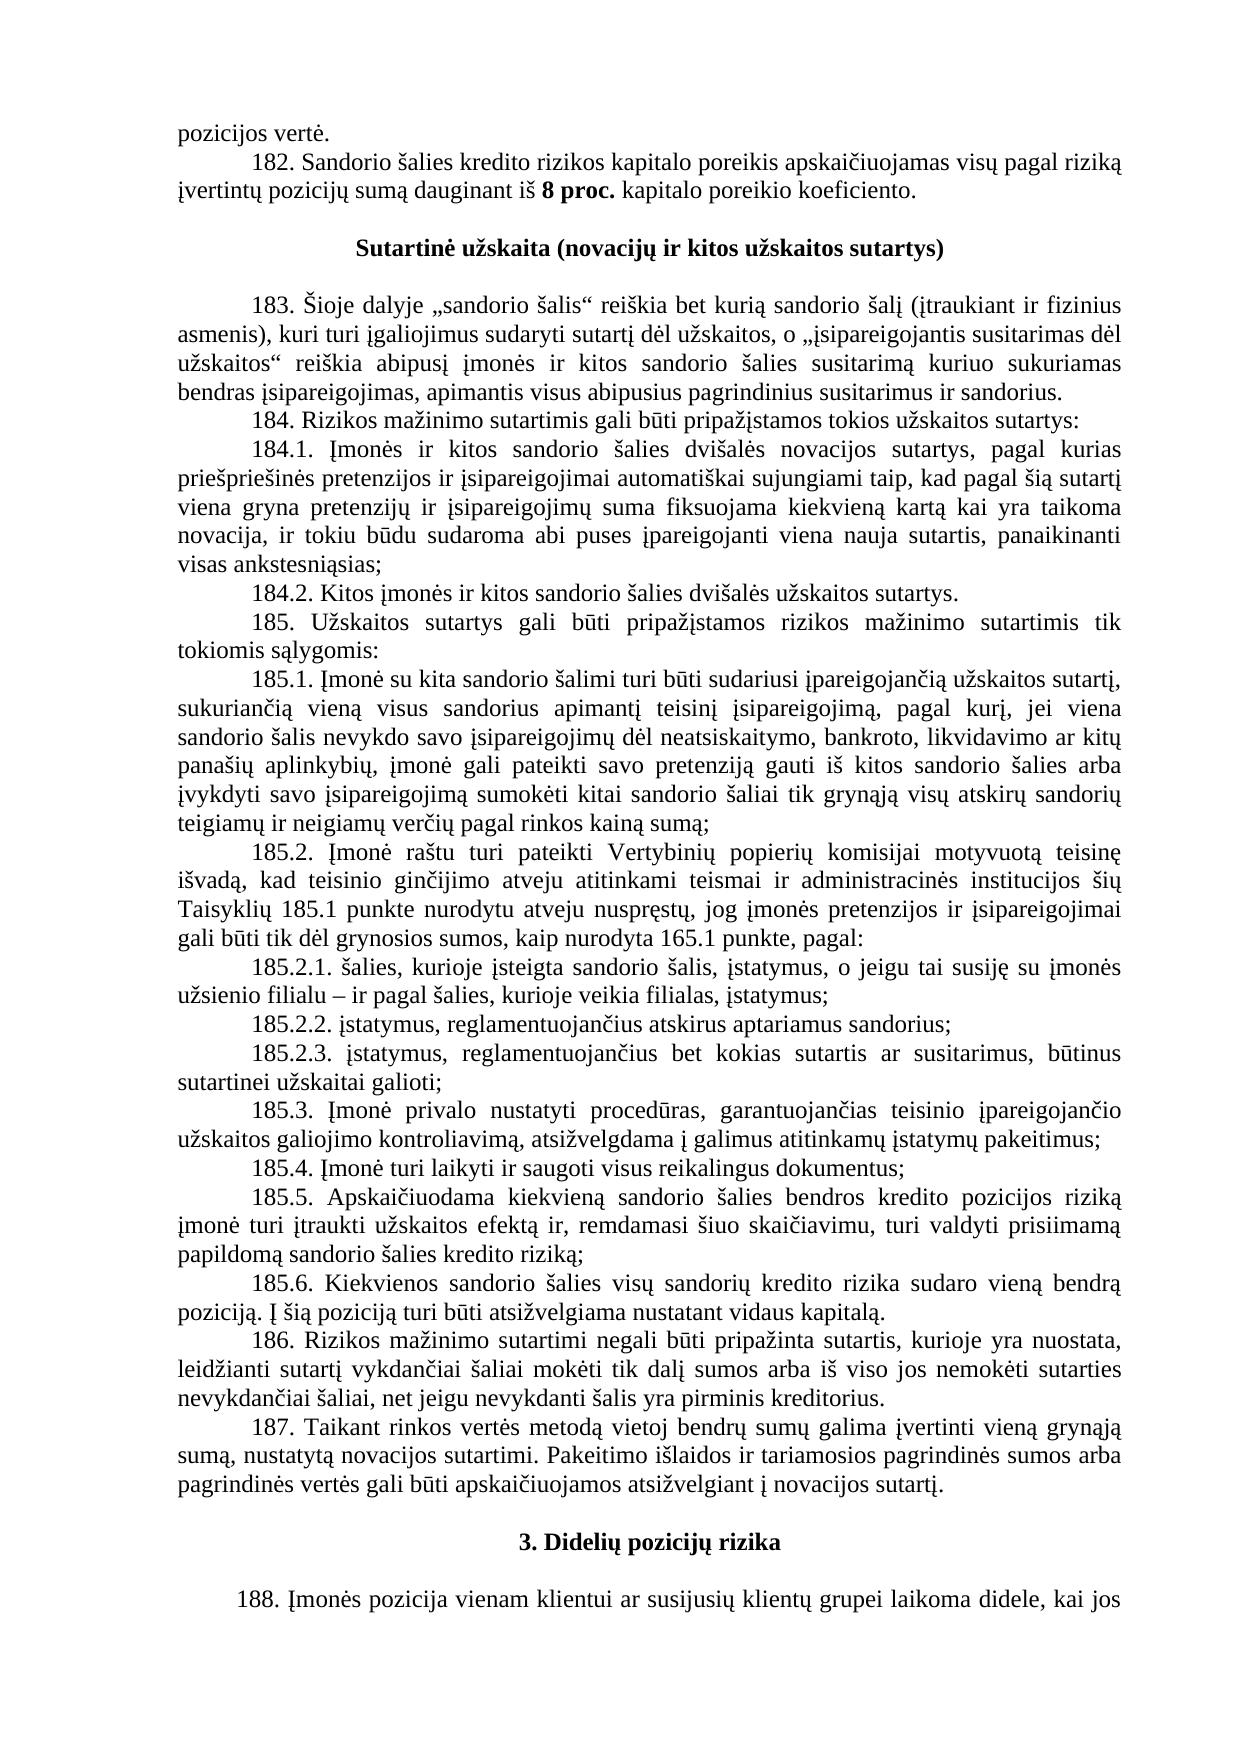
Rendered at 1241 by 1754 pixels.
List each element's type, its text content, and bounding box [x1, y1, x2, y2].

text 184.1. Įmonės ir kitos sandorio šalies dvišalės novacijos sutartys, pagal kurias priešpriešinės pretenzijos ir įsipareigojimai automatiškai sujungiami taip, kad pagal šią sutartį viena gryna pretenzijų ir įsipareigojimų suma fiksuojama kiekvieną kartą kai yra taikoma novacija, ir tokiu būdu sudaroma abi puses įpareigojanti viena nauja sutartis, panaikinanti visas ankstesniąsias; [177, 434, 1122, 578]
text 182. Sandorio šalies kredito rizikos kapitalo poreikis apskaičiuojamas visų pagal riziką įvertintų pozicijų sumą dauginant iš 8 proc. kapitalo poreikio koeficiento. [177, 147, 1122, 204]
text 185.3. Įmonė privalo nustatyti procedūras, garantuojančias teisinio įpareigojančio užskaitos galiojimo kontroliavimą, atsižvelgdama į galimus atitinkamų įstatymų pakeitimus; [177, 1096, 1122, 1153]
text 183. Šioje dalyje „sandorio šalis“ reiškia bet kurią sandorio šalį (įtraukiant ir fizinius asmenis), kuri turi įgaliojimus sudaryti sutartį dėl užskaitos, o „įsipareigojantis susitarimas dėl užskaitos“ reiškia abipusį įmonės ir kitos sandorio šalies susitarimą kuriuo sukuriamas bendras įsipareigojimas, apimantis visus abipusius pagrindinius susitarimus ir sandorius. [177, 291, 1122, 406]
text 185.1. Įmonė su kita sandorio šalimi turi būti sudariusi įpareigojančią užskaitos sutartį, sukuriančią vieną visus sandorius apimantį teisinį įsipareigojimą, pagal kurį, jei viena sandorio šalis nevykdo savo įsipareigojimų dėl neatsiskaitymo, bankroto, likvidavimo ar kitų panašių aplinkybių, įmonė gali pateikti savo pretenziją gauti iš kitos sandorio šalies arba įvykdyti savo įsipareigojimą sumokėti kitai sandorio šaliai tik grynąją visų atskirų sandorių teigiamų ir neigiamų verčių pagal rinkos kainą sumą; [177, 664, 1122, 837]
text 184.2. Kitos įmonės ir kitos sandorio šalies dvišalės užskaitos sutartys. [177, 578, 1122, 607]
text 186. Rizikos mažinimo sutartimi negali būti pripažinta sutartis, kurioje yra nuostata, leidžianti sutartį vykdančiai šaliai mokėti tik dalį sumos arba iš viso jos nemokėti sutarties nevykdančiai šaliai, net jeigu nevykdanti šalis yra pirminis kreditorius. [177, 1326, 1122, 1412]
text 185.6. Kiekvienos sandorio šalies visų sandorių kredito rizika sudaro vieną bendrą poziciją. Į šią poziciją turi būti atsižvelgiama nustatant vidaus kapitalą. [177, 1268, 1122, 1326]
text 185.2. Įmonė raštu turi pateikti Vertybinių popierių komisijai motyvuotą teisinę išvadą, kad teisinio ginčijimo atveju atitinkami teismai ir administracinės institucijos šių Taisyklių 185.1 punkte nurodytu atveju nuspręstų, jog įmonės pretenzijos ir įsipareigojimai gali būti tik dėl grynosios sumos, kaip nurodyta 165.1 punkte, pagal: [177, 837, 1122, 952]
text 188. Įmonės pozicija vienam klientui ar susijusių klientų grupei laikoma didele, kai jos [177, 1584, 1122, 1613]
text 3. Didelių pozicijų rizika [177, 1527, 1122, 1556]
text Sutartinė užskaita (novacijų ir kitos užskaitos sutartys) [177, 233, 1122, 262]
text 187. Taikant rinkos vertės metodą vietoj bendrų sumų galima įvertinti vieną grynąją sumą, nustatytą novacijos sutartimi. Pakeitimo išlaidos ir tariamosios pagrindinės sumos arba pagrindinės vertės gali būti apskaičiuojamos atsižvelgiant į novacijos sutartį. [177, 1412, 1122, 1498]
text 185.5. Apskaičiuodama kiekvieną sandorio šalies bendros kredito pozicijos riziką įmonė turi įtraukti užskaitos efektą ir, remdamasi šiuo skaičiavimu, turi valdyti prisiimamą papildomą sandorio šalies kredito riziką; [177, 1182, 1122, 1268]
text 185.2.3. įstatymus, reglamentuojančius bet kokias sutartis ar susitarimus, būtinus sutartinei užskaitai galioti; [177, 1038, 1122, 1096]
text 184. Rizikos mažinimo sutartimis gali būti pripažįstamos tokios užskaitos sutartys: [177, 406, 1122, 434]
text 185.2.1. šalies, kurioje įsteigta sandorio šalis, įstatymus, o jeigu tai susiję su įmonės užsienio filialu – ir pagal šalies, kurioje veikia filialas, įstatymus; [177, 952, 1122, 1009]
text 185. Užskaitos sutartys gali būti pripažįstamos rizikos mažinimo sutartimis tik tokiomis sąlygomis: [177, 607, 1122, 664]
text 185.2.2. įstatymus, reglamentuojančius atskirus aptariamus sandorius; [177, 1009, 1122, 1038]
text pozicijos vertė. [177, 118, 1122, 147]
text 185.4. Įmonė turi laikyti ir saugoti visus reikalingus dokumentus; [177, 1153, 1122, 1182]
